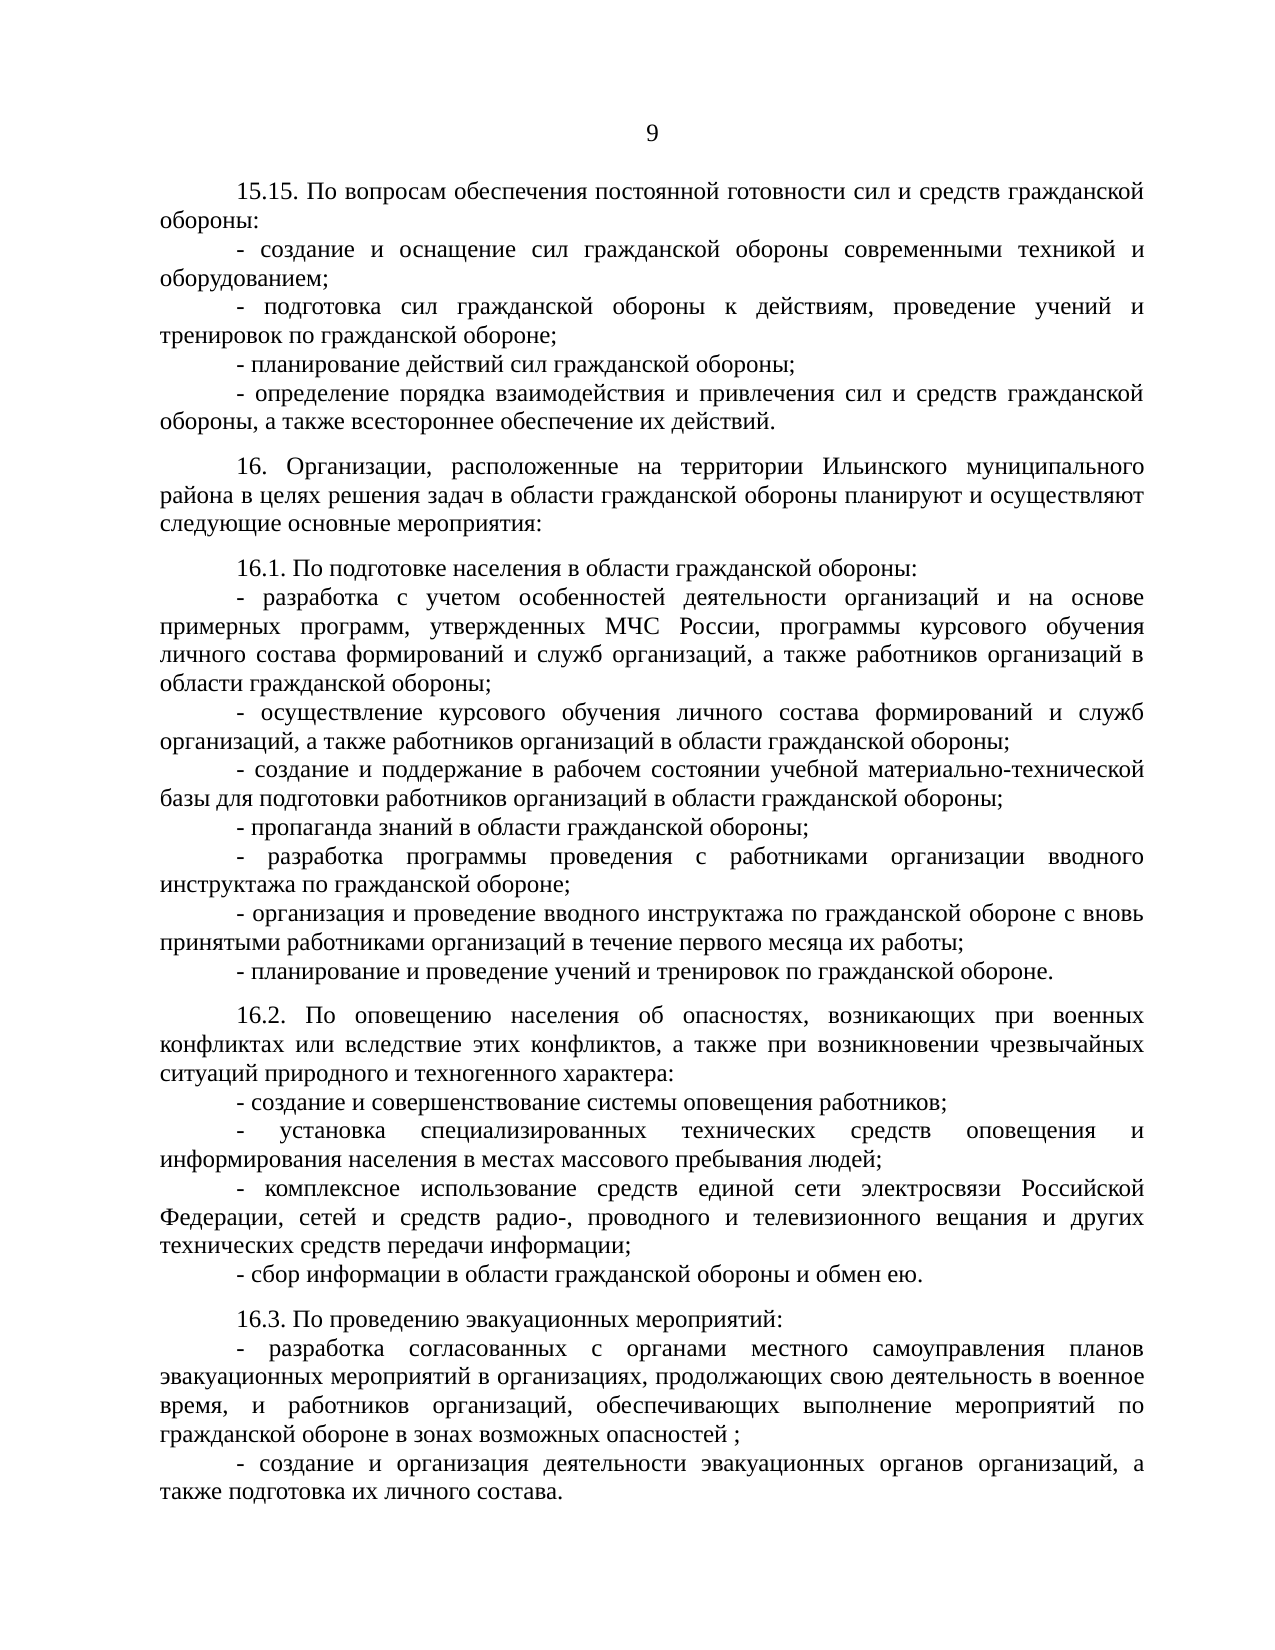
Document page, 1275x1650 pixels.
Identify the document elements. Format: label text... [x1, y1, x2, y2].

text - создание и организация деятельности эвакуационных органов организаций, а также подготовка их личного состава. [159, 1448, 1145, 1505]
text - создание и совершенствование системы оповещения работников; [159, 1087, 1145, 1115]
text - осуществление курсового обучения личного состава формирований и служб организаций, а также работников организаций в области гражданской обороны; [159, 697, 1145, 754]
text - разработка программы проведения с работниками организации вводного инструктажа по гражданской обороне; [159, 841, 1145, 898]
text - организация и проведение вводного инструктажа по гражданской обороне с вновь принятыми работниками организаций в течение первого месяца их работы; [159, 898, 1145, 956]
text - создание и поддержание в рабочем состоянии учебной материально-технической базы для подготовки работников организаций в области гражданской обороны; [159, 754, 1145, 812]
text - разработка с учетом особенностей деятельности организаций и на основе примерных программ, утвержденных МЧС России, программы курсового обучения личного состава формирований и служб организаций, а также работников организаций в области гражданской обороны; [159, 582, 1145, 697]
text 16.3. По проведению эвакуационных мероприятий: [159, 1304, 1145, 1333]
text - пропаганда знаний в области гражданской обороны; [159, 812, 1145, 841]
text - установка специализированных технических средств оповещения и информирования населения в местах массового пребывания людей; [159, 1115, 1145, 1173]
text 16. Организации, расположенные на территории Ильинского муниципального района в целях решения задач в области гражданской обороны планируют и осуществляют следующие основные мероприятия: [159, 451, 1145, 537]
text - комплексное использование средств единой сети электросвязи Российской Федерации, сетей и средств радио-, проводного и телевизионного вещания и других технических средств передачи информации; [159, 1173, 1145, 1259]
text - планирование и проведение учений и тренировок по гражданской обороне. [159, 956, 1145, 984]
text 16.2. По оповещению населения об опасностях, возникающих при военных конфликтах или вследствие этих конфликтов, а также при возникновении чрезвычайных ситуаций природного и техногенного характера: [159, 1000, 1145, 1087]
text - подготовка сил гражданской обороны к действиям, проведение учений и тренировок по гражданской обороне; [159, 291, 1145, 349]
text - определение порядка взаимодействия и привлечения сил и средств гражданской обороны, а также всестороннее обеспечение их действий. [159, 378, 1145, 435]
text 16.1. По подготовке населения в области гражданской обороны: [159, 553, 1145, 582]
text - создание и оснащение сил гражданской обороны современными техникой и оборудованием; [159, 234, 1145, 291]
text 15.15. По вопросам обеспечения постоянной готовности сил и средств гражданской обороны: [159, 176, 1145, 234]
text - разработка согласованных с органами местного самоуправления планов эвакуационных мероприятий в организациях, продолжающих свою деятельность в военное время, и работников организаций, обеспечивающих выполнение мероприятий по гражданской обороне в зонах возможных опасностей ; [159, 1333, 1145, 1448]
text - сбор информации в области гражданской обороны и обмен ею. [159, 1259, 1145, 1288]
text - планирование действий сил гражданской обороны; [159, 349, 1145, 378]
